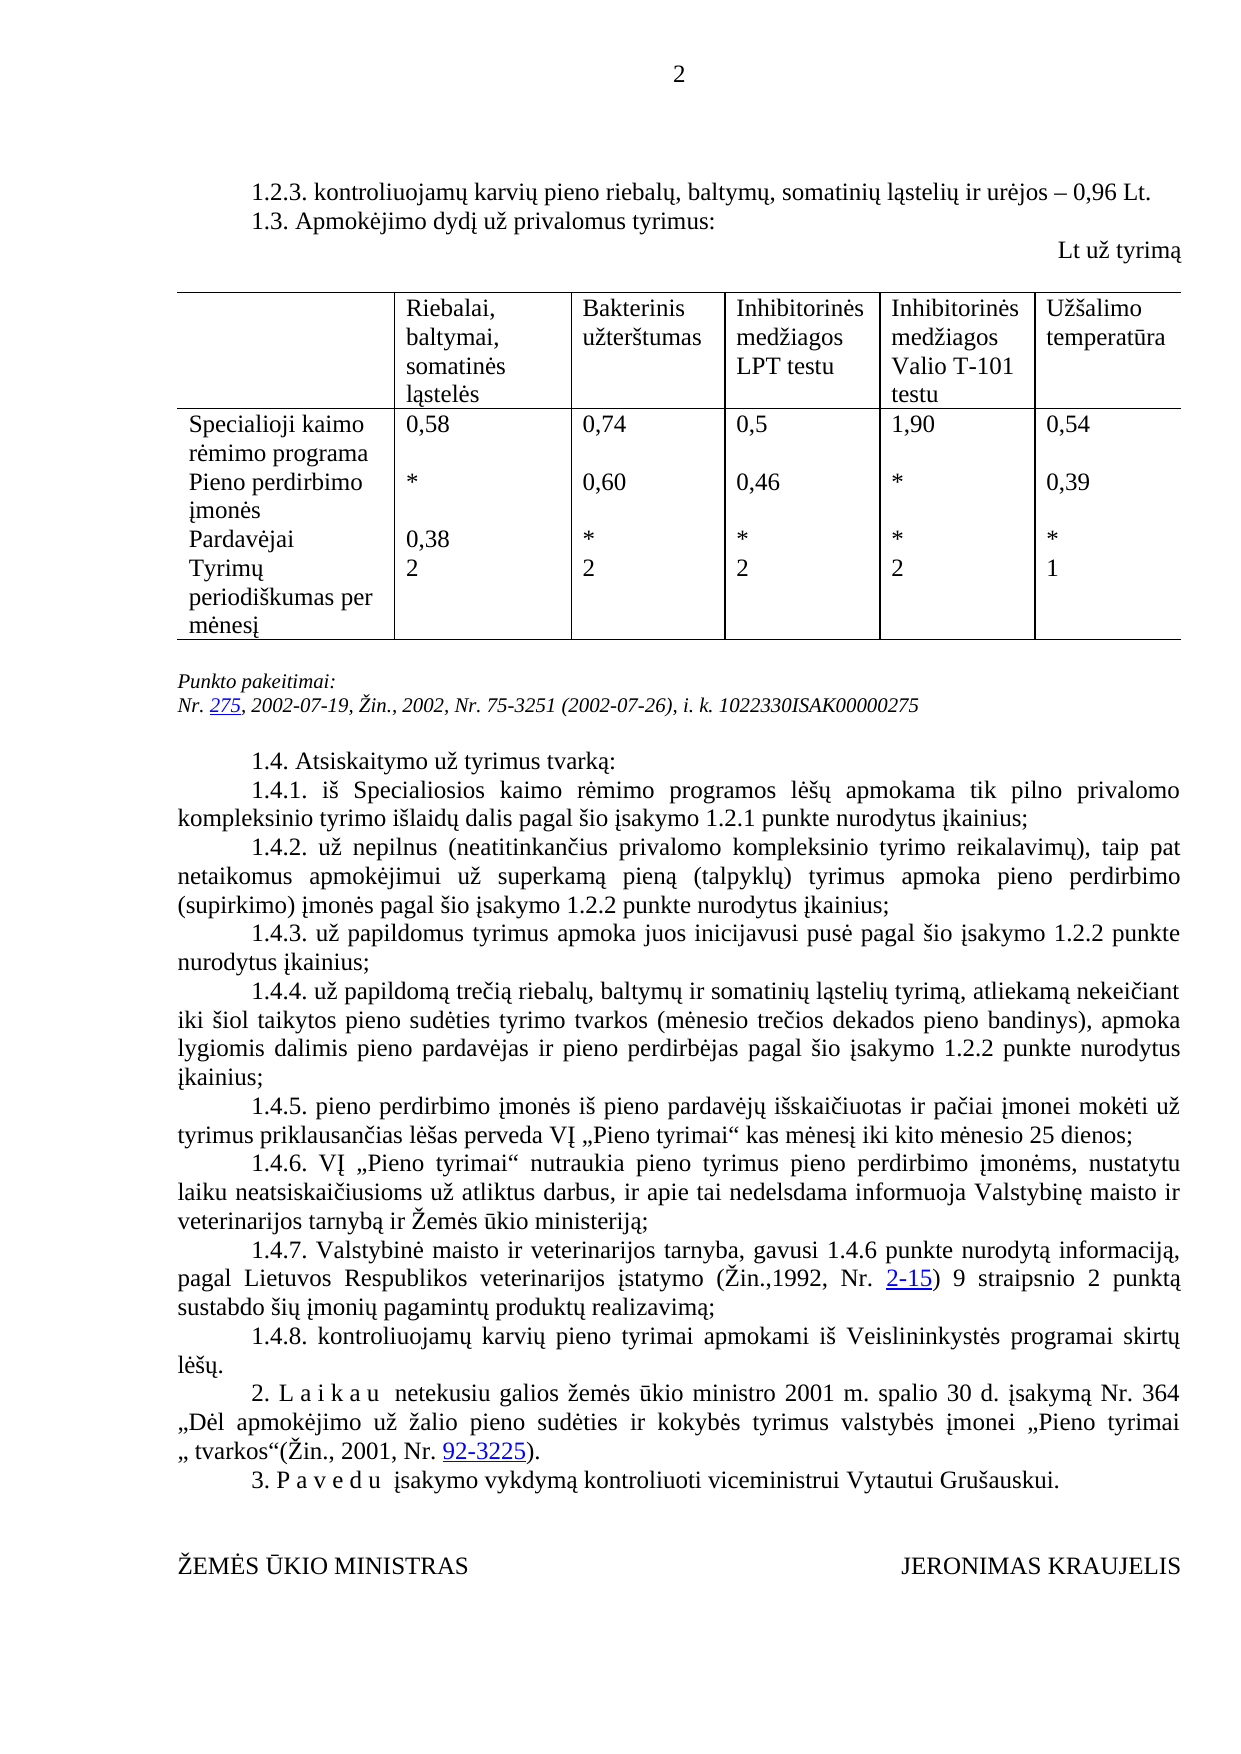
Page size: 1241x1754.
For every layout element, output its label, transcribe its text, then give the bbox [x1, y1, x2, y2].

text 1.4.1. iš Specialiosios kaimo rėmimo programos lėšų apmokama tik pilno privalomo kompleksinio tyrimo išlaidų dalis pagal šio įsakymo 1.2.1 punkte nurodytus įkainius; [177, 775, 1181, 832]
table_cell 1,90 [881, 409, 1034, 467]
table_cell 2 [395, 553, 571, 639]
table_cell 0,58 [395, 409, 571, 467]
text 1.4.2. už nepilnus (neatitinkančius privalomo kompleksinio tyrimo reikalavimų), taip pat netaikomus apmokėjimui už superkamą pieną (talpyklų) tyrimus apmoka pieno perdirbimo (supirkimo) įmonės pagal šio įsakymo 1.2.2 punkte nurodytus įkainius; [177, 832, 1181, 918]
table_cell 1 [1036, 553, 1181, 639]
table_cell 0,5 [726, 409, 879, 467]
text 1.2.3. kontroliuojamų karvių pieno riebalų, baltymų, somatinių ląstelių ir urėjos – 0,96 Lt. [177, 177, 1181, 206]
table_header Bakterinis užterštumas [572, 293, 724, 408]
table_header Inhibitorinės medžiagos Valio T-101 testu [881, 293, 1034, 408]
text Punkto pakeitimai: [177, 669, 1181, 693]
table_header Užšalimo temperatūra [1036, 293, 1181, 408]
table_cell 0,54 [1036, 409, 1181, 467]
table_cell 0,74 [572, 409, 724, 467]
text 1.4.3. už papildomus tyrimus apmoka juos inicijavusi pusė pagal šio įsakymo 1.2.2 punkte nurodytus įkainius; [177, 918, 1181, 976]
table_cell Pieno perdirbimo įmonės [177, 467, 394, 524]
table_cell 0,39 [1036, 467, 1181, 524]
table_cell * [572, 524, 724, 553]
table_cell * [395, 467, 571, 524]
text 1.4. Atsiskaitymo už tyrimus tvarką: [177, 746, 1181, 775]
table_cell Pardavėjai [177, 524, 394, 553]
text 1.4.5. pieno perdirbimo įmonės iš pieno pardavėjų išskaičiuotas ir pačiai įmonei mokėti už tyrimus priklausančias lėšas perveda VĮ „Pieno tyrimai“ kas mėnesį iki kito mėnesio 25 dienos; [177, 1091, 1181, 1148]
text 3. Pavedu įsakymo vykdymą kontroliuoti viceministrui Vytautui Grušauskui. [177, 1465, 1181, 1493]
table_cell 0,60 [572, 467, 724, 524]
table_header Inhibitorinės medžiagos LPT testu [726, 293, 879, 408]
table_header [177, 293, 394, 408]
table_cell 0,38 [395, 524, 571, 553]
table_cell Tyrimų periodiškumas per mėnesį [177, 553, 394, 639]
table_cell * [726, 524, 879, 553]
table_cell * [881, 467, 1034, 524]
table_cell Specialioji kaimo rėmimo programa [177, 409, 394, 467]
text Nr. 275, 2002-07-19, Žin., 2002, Nr. 75-3251 (2002-07-26), i. k. 1022330ISAK00000275 [177, 693, 1181, 717]
text Lt už tyrimą [177, 235, 1181, 263]
text 1.4.6. VĮ „Pieno tyrimai“ nutraukia pieno tyrimus pieno perdirbimo įmonėms, nustatytu laiku neatsiskaičiusioms už atliktus darbus, ir apie tai nedelsdama informuoja Valstybinę maisto ir veterinarijos tarnybą ir Žemės ūkio ministeriją; [177, 1148, 1181, 1235]
text 2. Laikau netekusiu galios žemės ūkio ministro 2001 m. spalio 30 d. įsakymą Nr. 364 „Dėl apmokėjimo už žalio pieno sudėties ir kokybės tyrimus valstybės įmonei „Pieno tyrimai „ tvarkos“(Žin., 2001, Nr. 92-3225). [177, 1378, 1181, 1465]
text 1.4.4. už papildomą trečią riebalų, baltymų ir somatinių ląstelių tyrimą, atliekamą nekeičiant iki šiol taikytos pieno sudėties tyrimo tvarkos (mėnesio trečios dekados pieno bandinys), apmoka lygiomis dalimis pieno pardavėjas ir pieno perdirbėjas pagal šio įsakymo 1.2.2 punkte nurodytus įkainius; [177, 976, 1181, 1091]
table_cell 0,46 [726, 467, 879, 524]
table_cell 2 [881, 553, 1034, 639]
table_cell 2 [572, 553, 724, 639]
table_header Riebalai, baltymai, somatinės ląstelės [395, 293, 571, 408]
text 1.4.8. kontroliuojamų karvių pieno tyrimai apmokami iš Veislininkystės programai skirtų lėšų. [177, 1321, 1181, 1378]
text ŽEMĖS ŪKIO MINISTRAS JERONIMAS KRAUJELIS [177, 1551, 1181, 1580]
text 1.3. Apmokėjimo dydį už privalomus tyrimus: [177, 206, 1181, 235]
table_cell * [1036, 524, 1181, 553]
table_cell * [881, 524, 1034, 553]
table_cell 2 [726, 553, 879, 639]
text 1.4.7. Valstybinė maisto ir veterinarijos tarnyba, gavusi 1.4.6 punkte nurodytą informaciją, pagal Lietuvos Respublikos veterinarijos įstatymo (Žin.,1992, Nr. 2-15) 9 straipsnio 2 punktą sustabdo šių įmonių pagamintų produktų realizavimą; [177, 1235, 1181, 1321]
